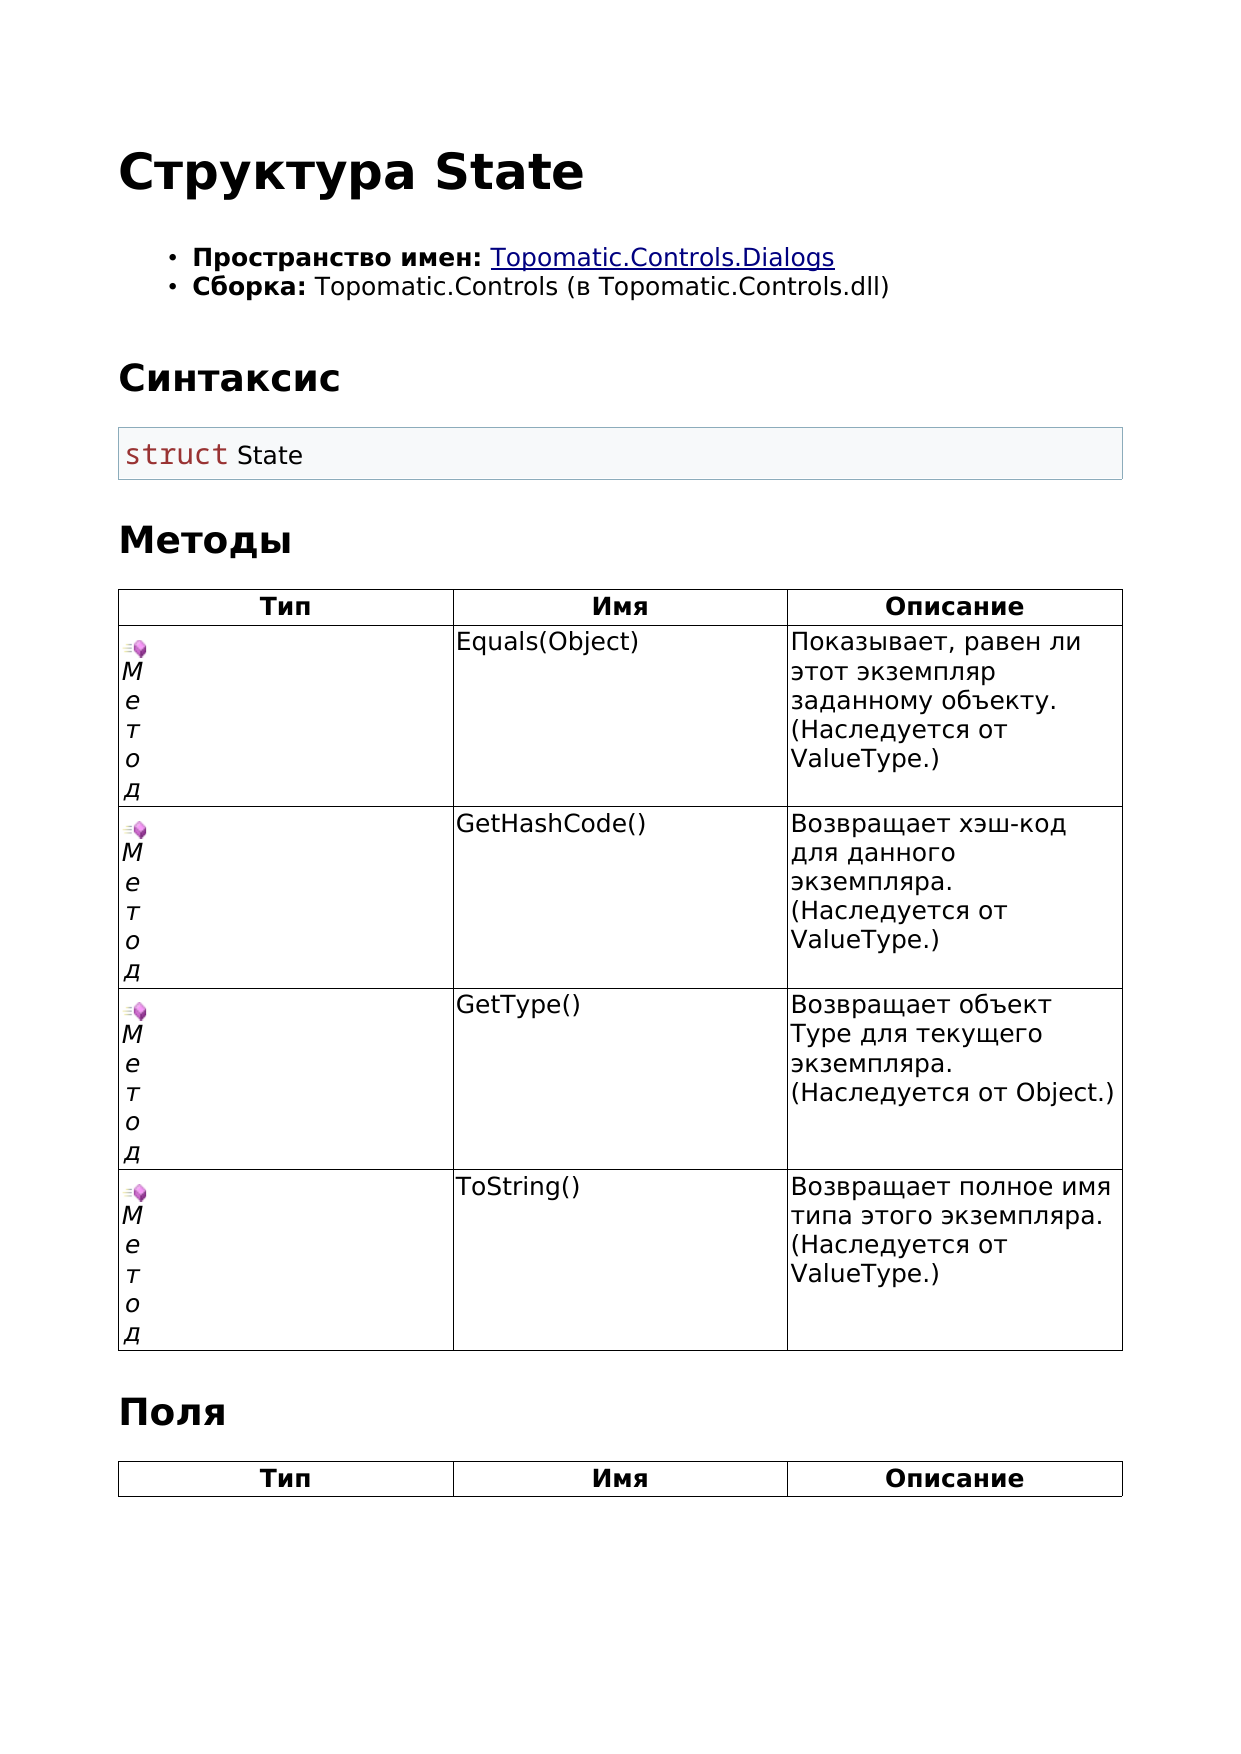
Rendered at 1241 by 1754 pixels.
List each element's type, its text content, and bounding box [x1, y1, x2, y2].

table_cell [119, 989, 453, 1169]
subtitle Поля [118, 1390, 1122, 1434]
subtitle Методы [118, 518, 1122, 562]
subtitle Структура State [118, 143, 1122, 201]
list Пространство имен: Topomatic.Controls.Dialogs [177, 243, 1122, 272]
table_header struct State [119, 428, 1122, 478]
table_cell [119, 626, 453, 806]
table_cell ToString() [454, 1170, 787, 1350]
table_cell GetHashCode() [454, 807, 787, 987]
table_cell Equals(Object) [454, 626, 787, 806]
table_header Имя [454, 1462, 787, 1496]
picture [121, 640, 147, 658]
table_header Тип [119, 590, 453, 624]
table_cell Возвращает объект Type для текущего экземпляра. (Наследуется от Object.) [788, 989, 1122, 1169]
table_header Тип [119, 1462, 453, 1496]
table_cell [119, 1170, 453, 1350]
picture [121, 1002, 147, 1021]
table_cell Показывает, равен ли этот экземпляр заданному объекту. (Наследуется от ValueType.) [788, 626, 1122, 806]
table_cell Возвращает полное имя типа этого экземпляра. (Наследуется от ValueType.) [788, 1170, 1122, 1350]
table_cell [119, 807, 453, 987]
table_header Описание [788, 1462, 1122, 1496]
picture [121, 1184, 147, 1202]
list Сборка: Topomatic.Controls (в Topomatic.Controls.dll) [177, 272, 1122, 302]
table_header Имя [454, 590, 787, 624]
picture [121, 821, 147, 839]
table_cell Возвращает хэш-код для данного экземпляра. (Наследуется от ValueType.) [788, 807, 1122, 987]
subtitle Синтаксис [118, 356, 1122, 400]
table_header Описание [788, 590, 1122, 624]
table_cell GetType() [454, 989, 787, 1169]
